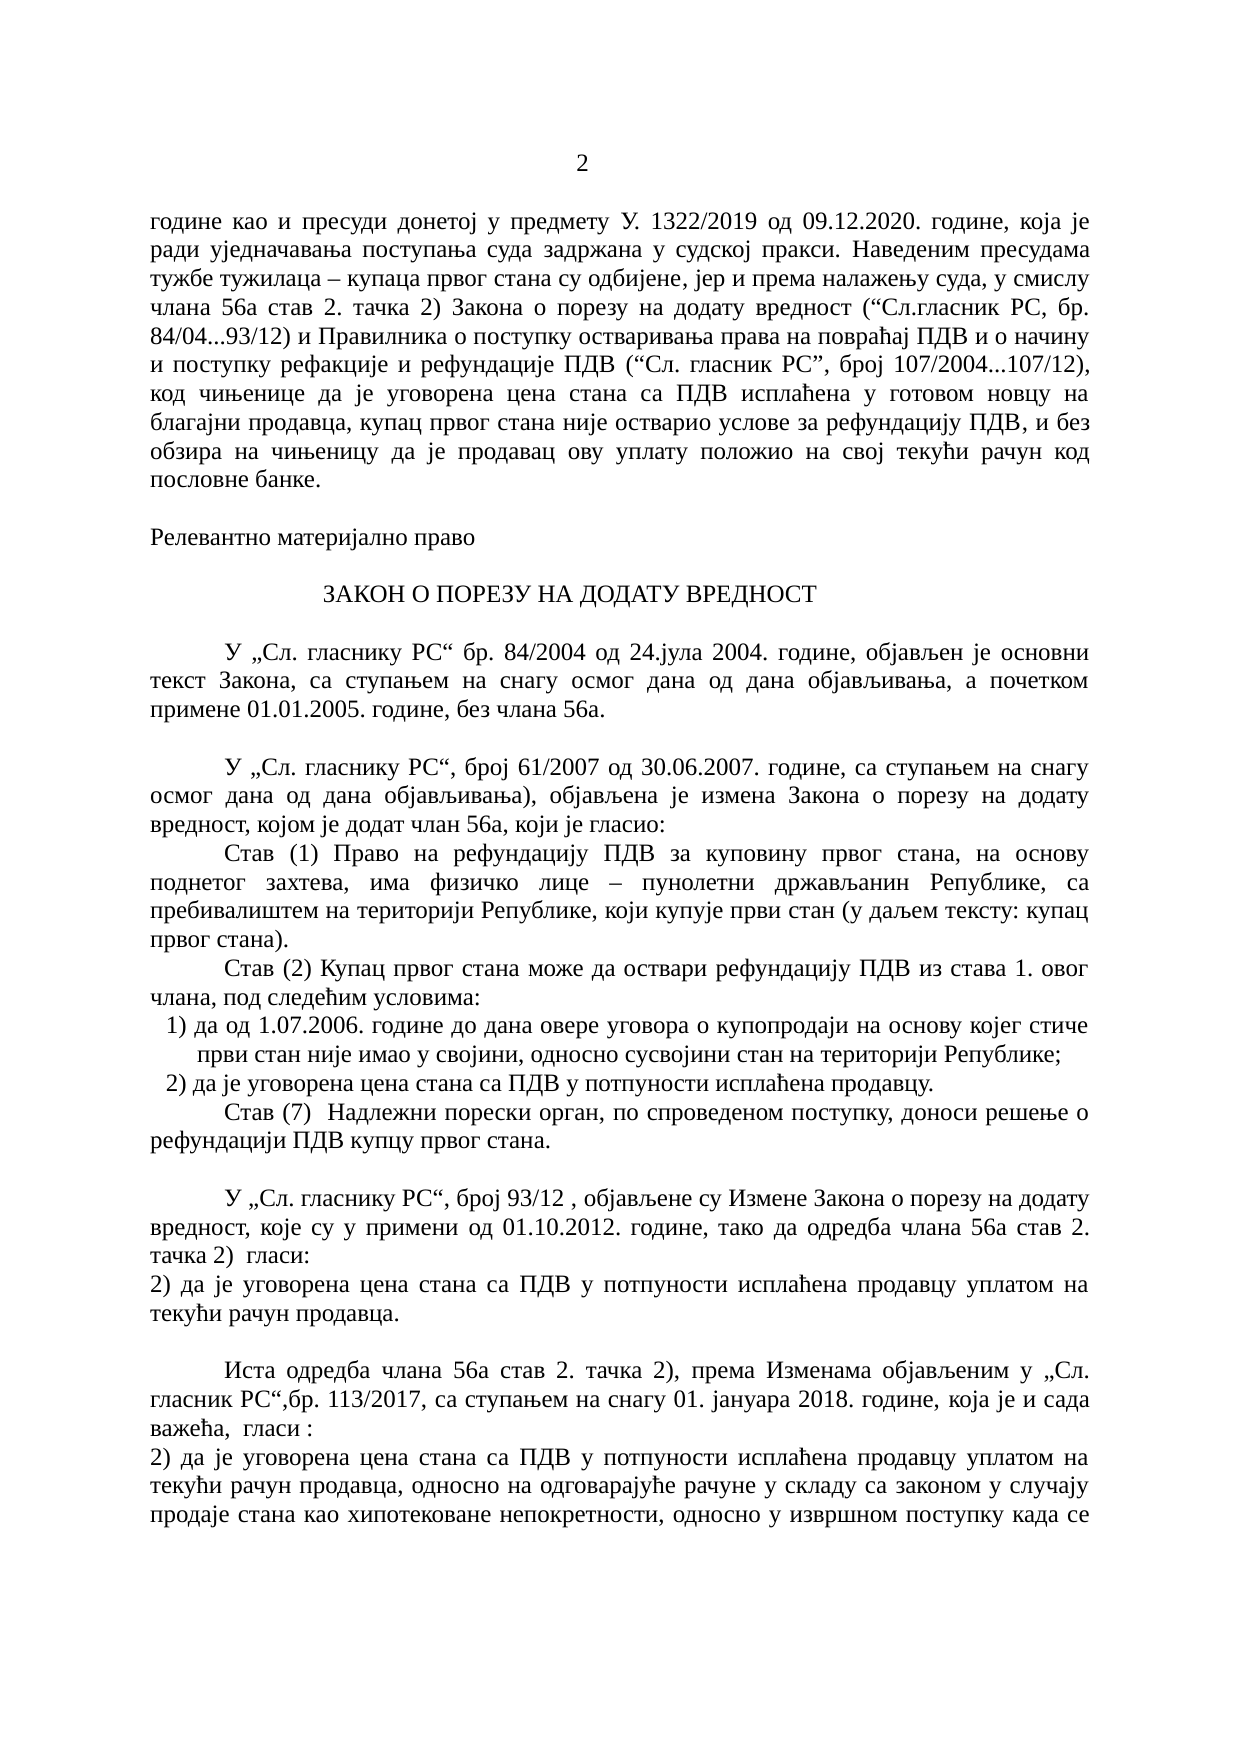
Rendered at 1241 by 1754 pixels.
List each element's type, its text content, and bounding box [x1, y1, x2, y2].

text 2) да је уговорена цена стана са ПДВ у потпуности исплаћена продавцу уплатом на текући рачун продавца. [150, 1269, 1090, 1327]
text Став (2) Купац првог стана може да оствари рефундацију ПДВ из става 1. овог члана, под следећим условима: [150, 953, 1090, 1011]
text године као и пресуди донетој у предмету У. 1322/2019 од 09.12.2020. године, која је ради уједначавања поступања суда задржана у судској пракси. Наведеним пресудама тужбе тужилаца – купаца првог стана су одбијене, јер и према налажењу суда, у смислу члана 56а став 2. тачка 2) Закона о порезу на додату вредност (“Сл.гласник РС, бр. 84/04...93/12) и Правилника о поступку остваривања права на повраћај ПДВ и о начину и поступку рефакције и рефундације ПДВ (“Сл. гласник РС”, број 107/2004...107/12), код чињенице да је уговорена цена стана са ПДВ исплаћена у готовом новцу на благајни продавца, купац првог стана није остварио услове за рефундацију ПДВ, и без обзира на чињеницу да је продавац ову уплату положио на свој текући рачун код пословне банке. [150, 206, 1090, 493]
text 2) да је уговорена цена стана са ПДВ у потпуности исплаћена продавцу. [166, 1068, 1090, 1097]
text Релевантно материјално право [150, 522, 1090, 551]
text ЗАКОН О ПОРЕЗУ НА ДОДАТУ ВРЕДНОСТ [150, 579, 1090, 608]
text 1) да од 1.07.2006. године до дана овере уговора о купопродаји на основу којег стиче први стан није имао у својини, односно сусвојини стан на територији Републике; [166, 1011, 1090, 1068]
text У „Сл. гласнику РС“, број 93/12 , објављене су Измене Закона о порезу на додату вредност, које су у примени од 01.10.2012. године, тако да одредба члана 56а став 2. тачка 2) гласи: [150, 1183, 1090, 1269]
text Став (1) Право на рефундацију ПДВ за куповину првог стана, на основу поднетог захтева, има физичко лице – пунолетни држављанин Републике, са пребивалиштем на територији Републике, који купује први стан (у даљем тексту: купац првог стана). [150, 838, 1090, 953]
text У „Сл. гласнику РС“ бр. 84/2004 од 24.јула 2004. године, објављен је основни текст Закона, са ступањем на снагу осмог дана од дана објављивања, а почетком примене 01.01.2005. године, без члана 56а. [150, 637, 1090, 723]
text Иста одредба члана 56а став 2. тачка 2), према Изменама објављеним у „Сл. гласник РС“,бр. 113/2017, са ступањем на снагу 01. јануара 2018. године, која је и сада важећа, гласи : [150, 1356, 1090, 1442]
text 2) да је уговорена цена стана са ПДВ у потпуности исплаћена продавцу уплатом на текући рачун продавца, односно на одговарајуће рачуне у складу са законом у случају продаје стана као хипотековане непокретности, односно у извршном поступку када се [150, 1442, 1090, 1528]
text Став (7) Надлежни порески орган, по спроведеном поступку, доноси решење о рефундацији ПДВ купцу првог стана. [150, 1097, 1090, 1154]
text У „Сл. гласнику РС“, број 61/2007 од 30.06.2007. године, са ступањем на снагу осмог дана од дана објављивања), објављена је измена Закона о порезу на додату вредност, којом је додат члан 56а, који је гласио: [150, 752, 1090, 838]
